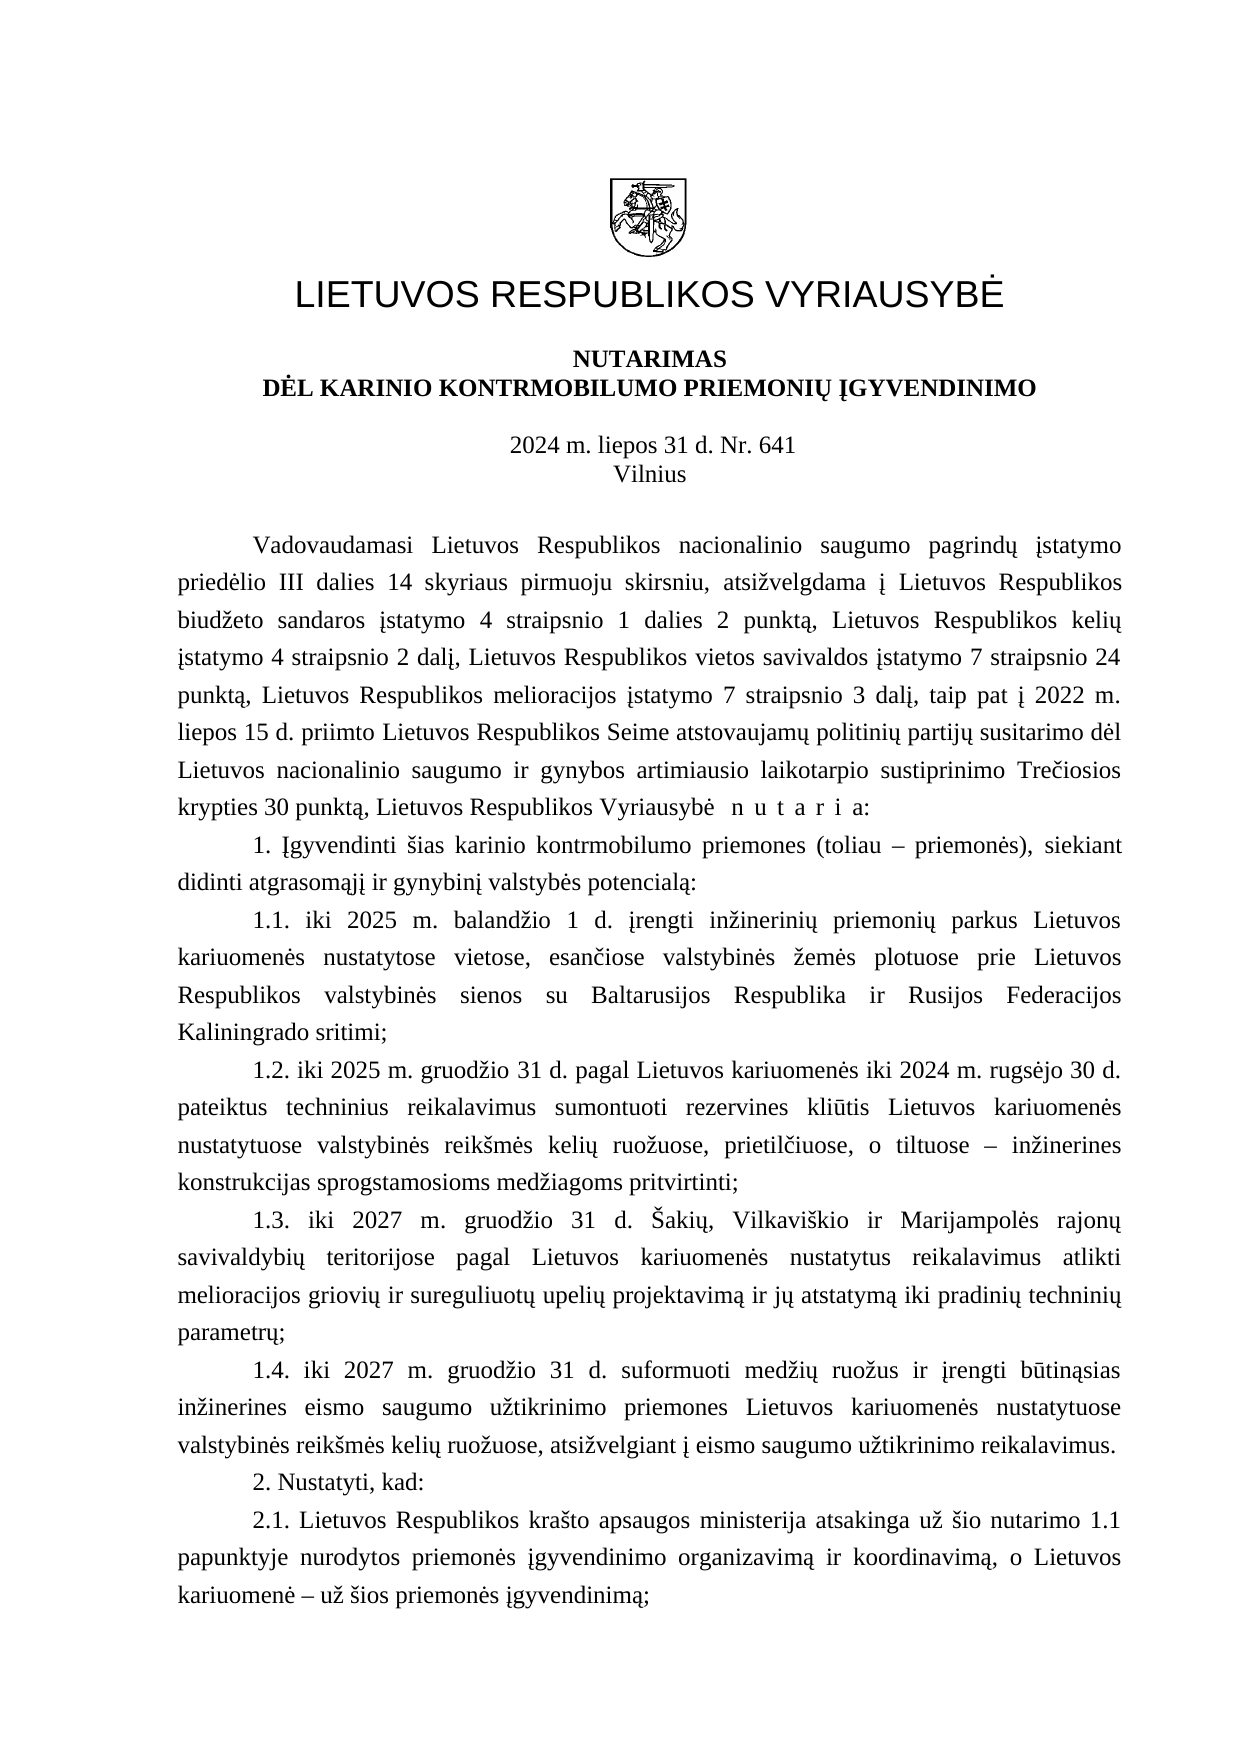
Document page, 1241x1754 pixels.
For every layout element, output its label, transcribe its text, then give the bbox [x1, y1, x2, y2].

text Vadovaudamasi Lietuvos Respublikos nacionalinio saugumo pagrindų įstatymo priedėlio III dalies 14 skyriaus pirmuoju skirsniu, atsižvelgdama į Lietuvos Respublikos biudžeto sandaros įstatymo 4 straipsnio 1 dalies 2 punktą, Lietuvos Respublikos kelių įstatymo 4 straipsnio 2 dalį, Lietuvos Respublikos vietos savivaldos įstatymo 7 straipsnio 24 punktą, Lietuvos Respublikos melioracijos įstatymo 7 straipsnio 3 dalį, taip pat į 2022 m. liepos 15 d. priimto Lietuvos Respublikos Seime atstovaujamų politinių partijų susitarimo dėl Lietuvos nacionalinio saugumo ir gynybos artimiausio laikotarpio sustiprinimo Trečiosios krypties 30 punktą, Lietuvos Respublikos Vyriausybė nutaria: [177, 521, 1122, 821]
text 1.4. iki 2027 m. gruodžio 31 d. suformuoti medžių ruožus ir įrengti būtinąsias inžinerines eismo saugumo užtikrinimo priemones Lietuvos kariuomenės nustatytuose valstybinės reikšmės kelių ruožuose, atsižvelgiant į eismo saugumo užtikrinimo reikalavimus. [177, 1346, 1122, 1458]
text Vilnius [177, 459, 1122, 488]
text 1.2. iki 2025 m. gruodžio 31 d. pagal Lietuvos kariuomenės iki 2024 m. rugsėjo 30 d. pateiktus techninius reikalavimus sumontuoti rezervines kliūtis Lietuvos kariuomenės nustatytuose valstybinės reikšmės kelių ruožuose, prietilčiuose, o tiltuose – inžinerines konstrukcijas sprogstamosioms medžiagoms pritvirtinti; [177, 1046, 1122, 1196]
text DĖL KARINIO KONTRMOBILUMO PrIEMONIŲ įGYVENDINIMO [177, 373, 1122, 401]
text nutarimas [177, 344, 1122, 373]
text 2. Nustatyti, kad: [177, 1458, 1122, 1496]
text Lietuvos Respublikos Vyriausybė [177, 272, 1122, 315]
text 2024 m. liepos 31 d. Nr. 641 [177, 430, 1122, 459]
text 1.1. iki 2025 m. balandžio 1 d. įrengti inžinerinių priemonių parkus Lietuvos kariuomenės nustatytose vietose, esančiose valstybinės žemės plotuose prie Lietuvos Respublikos valstybinės sienos su Baltarusijos Respublika ir Rusijos Federacijos Kaliningrado sritimi; [177, 896, 1122, 1046]
text 1. Įgyvendinti šias karinio kontrmobilumo priemones (toliau – priemonės), siekiant didinti atgrasomąjį ir gynybinį valstybės potencialą: [177, 821, 1122, 896]
text 2.1. Lietuvos Respublikos krašto apsaugos ministerija atsakinga už šio nutarimo 1.1 papunktyje nurodytos priemonės įgyvendinimo organizavimą ir koordinavimą, o Lietuvos kariuomenė – už šios priemonės įgyvendinimą; [177, 1496, 1122, 1608]
text 1.3. iki 2027 m. gruodžio 31 d. Šakių, Vilkaviškio ir Marijampolės rajonų savivaldybių teritorijose pagal Lietuvos kariuomenės nustatytus reikalavimus atlikti melioracijos griovių ir sureguliuotų upelių projektavimą ir jų atstatymą iki pradinių techninių parametrų; [177, 1196, 1122, 1346]
